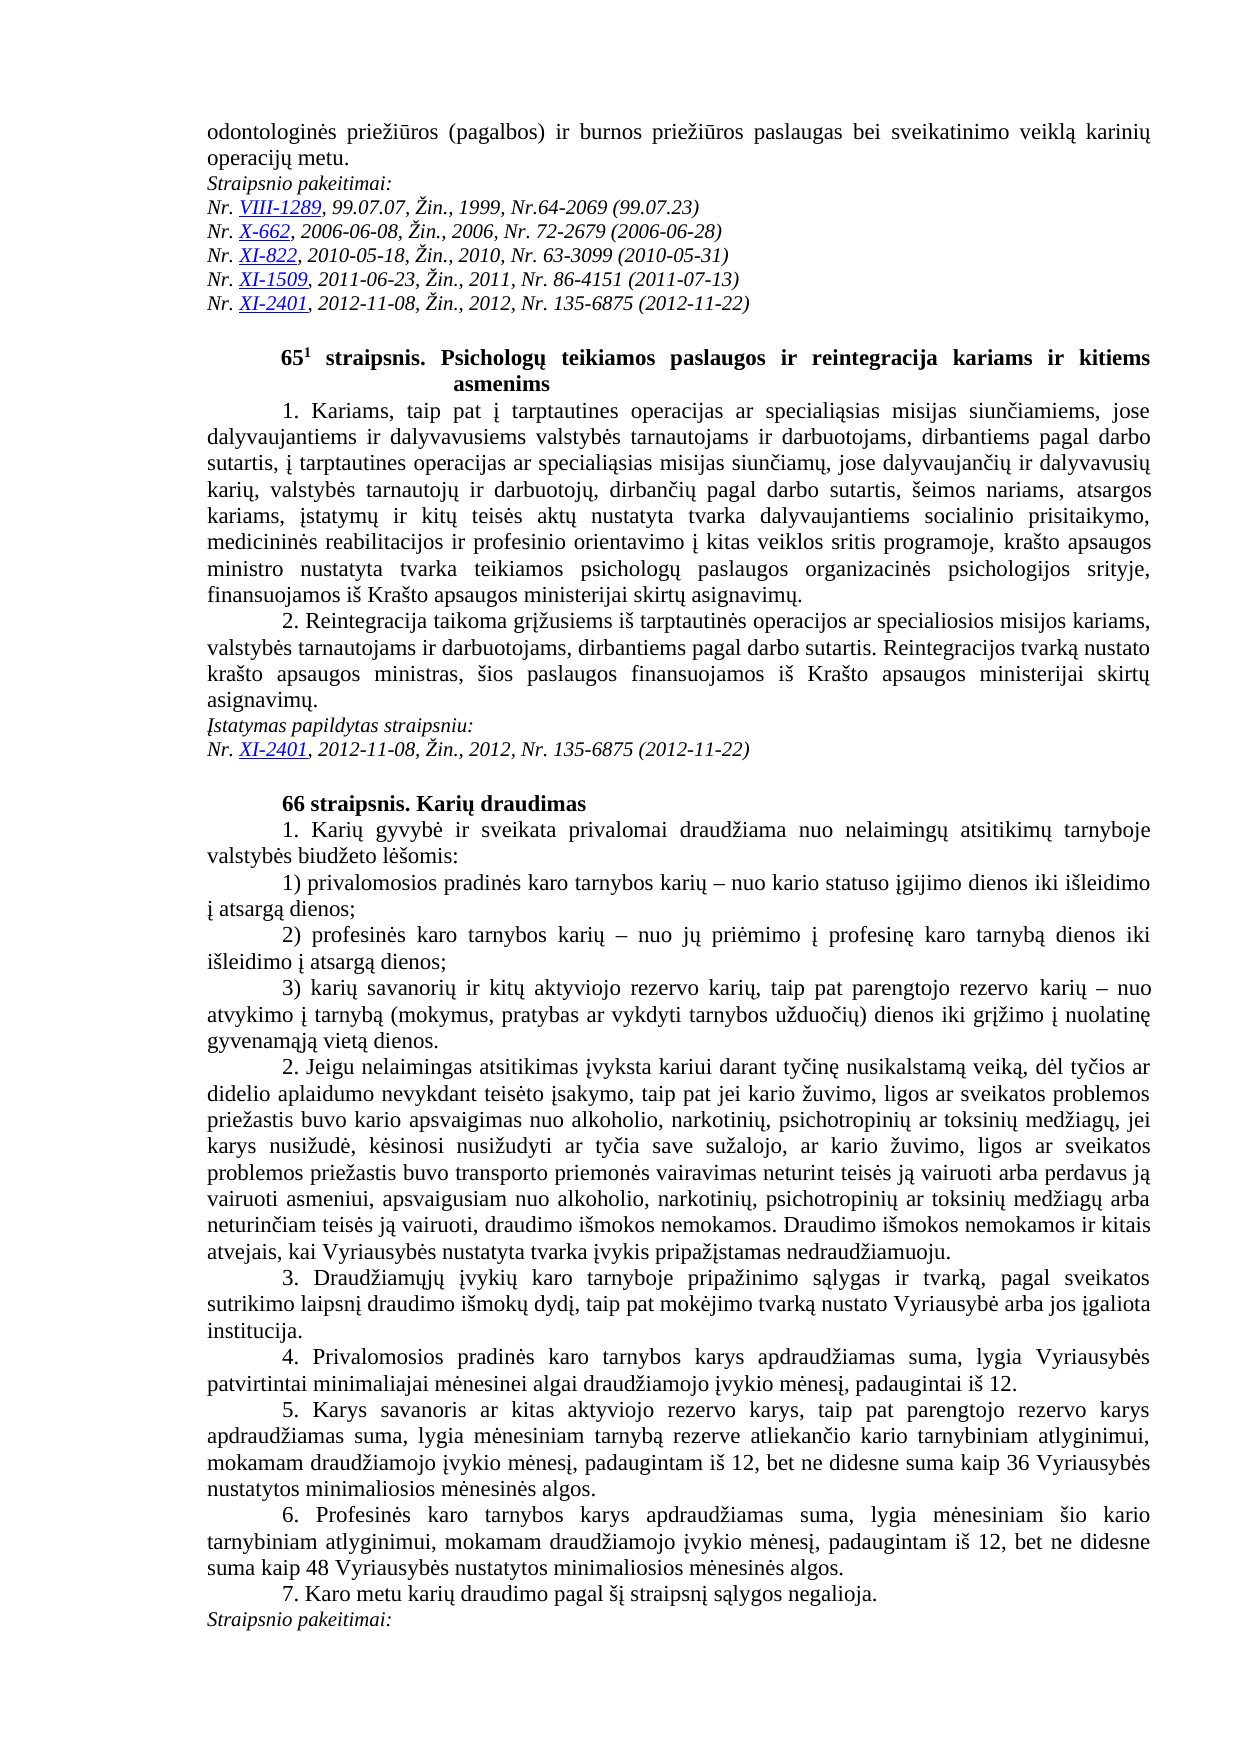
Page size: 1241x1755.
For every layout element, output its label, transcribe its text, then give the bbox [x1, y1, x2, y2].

text odontologinės priežiūros (pagalbos) ir burnos priežiūros paslaugas bei sveikatinimo veiklą karinių operacijų metu. [207, 118, 1152, 171]
text 2. Reintegracija taikoma grįžusiems iš tarptautinės operacijos ar specialiosios misijos kariams, valstybės tarnautojams ir darbuotojams, dirbantiems pagal darbo sutartis. Reintegracijos tvarką nustato krašto apsaugos ministras, šios paslaugos finansuojamos iš Krašto apsaugos ministerijai skirtų asignavimų. [207, 607, 1152, 713]
text 66 straipsnis. Karių draudimas [207, 790, 1152, 816]
text Straipsnio pakeitimai: [207, 171, 1152, 195]
text 5. Karys savanoris ar kitas aktyviojo rezervo karys, taip pat parengtojo rezervo karys apdraudžiamas suma, lygia mėnesiniam tarnybą rezerve atliekančio kario tarnybiniam atlyginimui, mokamam draudžiamojo įvykio mėnesį, padaugintam iš 12, bet ne didesne suma kaip 36 Vyriausybės nustatytos minimaliosios mėnesinės algos. [207, 1396, 1152, 1501]
text Nr. XI-2401, 2012-11-08, Žin., 2012, Nr. 135-6875 (2012-11-22) [207, 291, 1152, 315]
text 1. Kariams, taip pat į tarptautines operacijas ar specialiąsias misijas siunčiamiems, jose dalyvaujantiems ir dalyvavusiems valstybės tarnautojams ir darbuotojams, dirbantiems pagal darbo sutartis, į tarptautines operacijas ar specialiąsias misijas siunčiamų, jose dalyvaujančių ir dalyvavusių karių, valstybės tarnautojų ir darbuotojų, dirbančių pagal darbo sutartis, šeimos nariams, atsargos kariams, įstatymų ir kitų teisės aktų nustatyta tvarka dalyvaujantiems socialinio prisitaikymo, medicininės reabilitacijos ir profesinio orientavimo į kitas veiklos sritis programoje, krašto apsaugos ministro nustatyta tvarka teikiamos psichologų paslaugos organizacinės psichologijos srityje, finansuojamos iš Krašto apsaugos ministerijai skirtų asignavimų. [207, 397, 1152, 607]
text Nr. X-662, 2006-06-08, Žin., 2006, Nr. 72-2679 (2006-06-28) [207, 219, 1152, 243]
text Straipsnio pakeitimai: [207, 1607, 1152, 1631]
text 4. Privalomosios pradinės karo tarnybos karys apdraudžiamas suma, lygia Vyriausybės patvirtintai minimaliajai mėnesinei algai draudžiamojo įvykio mėnesį, padaugintai iš 12. [207, 1343, 1152, 1396]
text 6. Profesinės karo tarnybos karys apdraudžiamas suma, lygia mėnesiniam šio kario tarnybiniam atlyginimui, mokamam draudžiamojo įvykio mėnesį, padaugintam iš 12, bet ne didesne suma kaip 48 Vyriausybės nustatytos minimaliosios mėnesinės algos. [207, 1501, 1152, 1580]
text 7. Karo metu karių draudimo pagal šį straipsnį sąlygos negalioja. [207, 1580, 1152, 1607]
text 1) privalomosios pradinės karo tarnybos karių – nuo kario statuso įgijimo dienos iki išleidimo į atsargą dienos; [207, 869, 1152, 922]
text Įstatymas papildytas straipsniu: [207, 713, 1152, 737]
text Nr. VIII-1289, 99.07.07, Žin., 1999, Nr.64-2069 (99.07.23) [207, 195, 1152, 219]
text Nr. XI-822, 2010-05-18, Žin., 2010, Nr. 63-3099 (2010-05-31) [207, 243, 1152, 267]
text 3) karių savanorių ir kitų aktyviojo rezervo karių, taip pat parengtojo rezervo karių – nuo atvykimo į tarnybą (mokymus, pratybas ar vykdyti tarnybos užduočių) dienos iki grįžimo į nuolatinę gyvenamąją vietą dienos. [207, 974, 1152, 1053]
text 2) profesinės karo tarnybos karių – nuo jų priėmimo į profesinę karo tarnybą dienos iki išleidimo į atsargą dienos; [207, 922, 1152, 974]
text Nr. XI-1509, 2011-06-23, Žin., 2011, Nr. 86-4151 (2011-07-13) [207, 267, 1152, 291]
text 3. Draudžiamųjų įvykių karo tarnyboje pripažinimo sąlygas ir tvarką, pagal sveikatos sutrikimo laipsnį draudimo išmokų dydį, taip pat mokėjimo tvarką nustato Vyriausybė arba jos įgaliota institucija. [207, 1264, 1152, 1343]
text 651 straipsnis. Psichologų teikiamos paslaugos ir reintegracija kariams ir kitiems asmenims [281, 344, 1152, 397]
text 1. Karių gyvybė ir sveikata privalomai draudžiama nuo nelaimingų atsitikimų tarnyboje valstybės biudžeto lėšomis: [207, 816, 1152, 869]
text Nr. XI-2401, 2012-11-08, Žin., 2012, Nr. 135-6875 (2012-11-22) [207, 737, 1152, 761]
text 2. Jeigu nelaimingas atsitikimas įvyksta kariui darant tyčinę nusikalstamą veiką, dėl tyčios ar didelio aplaidumo nevykdant teisėto įsakymo, taip pat jei kario žuvimo, ligos ar sveikatos problemos priežastis buvo kario apsvaigimas nuo alkoholio, narkotinių, psichotropinių ar toksinių medžiagų, jei karys nusižudė, kėsinosi nusižudyti ar tyčia save sužalojo, ar kario žuvimo, ligos ar sveikatos problemos priežastis buvo transporto priemonės vairavimas neturint teisės ją vairuoti arba perdavus ją vairuoti asmeniui, apsvaigusiam nuo alkoholio, narkotinių, psichotropinių ar toksinių medžiagų arba neturinčiam teisės ją vairuoti, draudimo išmokos nemokamos. Draudimo išmokos nemokamos ir kitais atvejais, kai Vyriausybės nustatyta tvarka įvykis pripažįstamas nedraudžiamuoju. [207, 1053, 1152, 1264]
